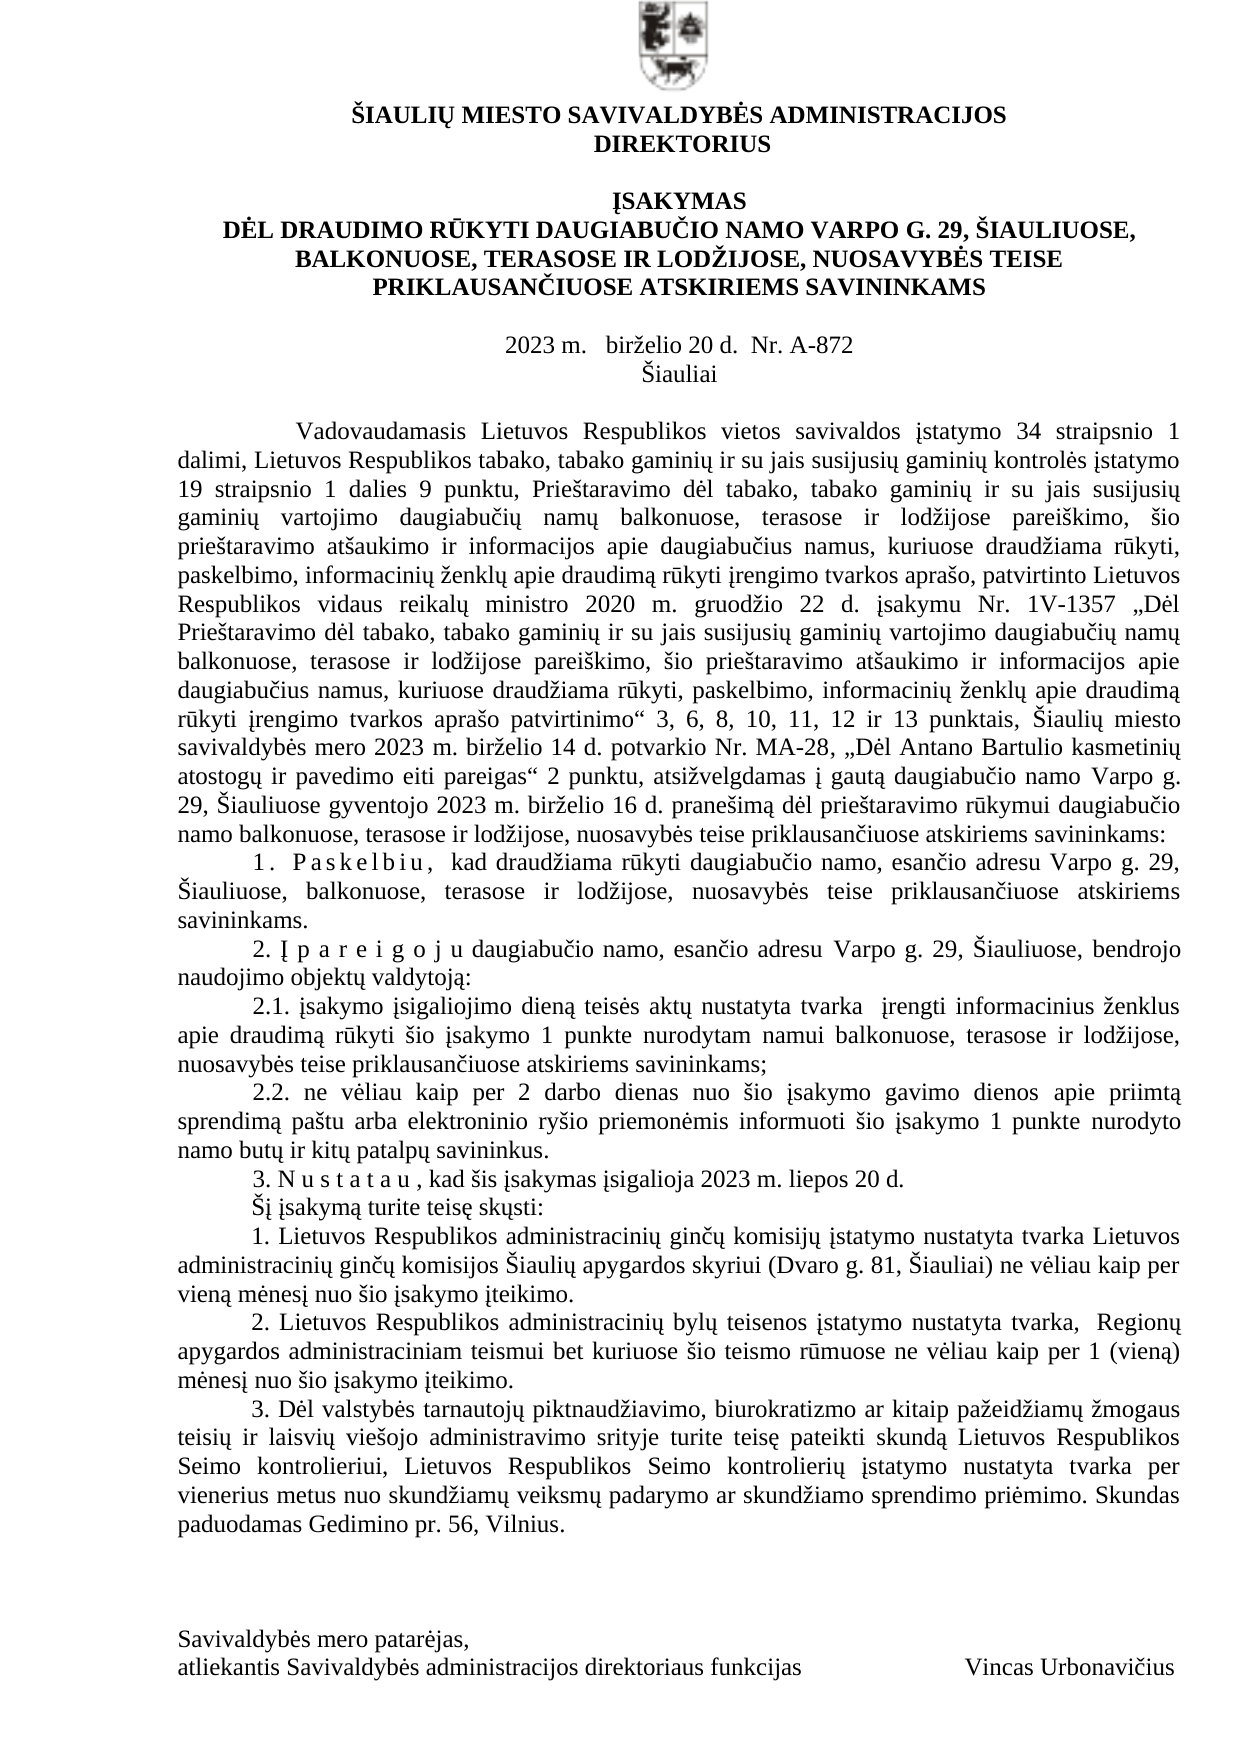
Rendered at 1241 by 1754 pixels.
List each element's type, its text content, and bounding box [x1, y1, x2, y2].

text 1. Paskelbiu, kad draudžiama rūkyti daugiabučio namo, esančio adresu Varpo g. 29, Šiauliuose, balkonuose, terasose ir lodžijose, nuosavybės teise priklausančiuose atskiriems savininkams. [177, 847, 1181, 934]
text 2. Į p a r e i g o j u daugiabučio namo, esančio adresu Varpo g. 29, Šiauliuose, bendrojo naudojimo objektų valdytoją: [177, 934, 1181, 991]
text 1. Lietuvos Respublikos administracinių ginčų komisijų įstatymo nustatyta tvarka Lietuvos administracinių ginčų komisijos Šiaulių apygardos skyriui (Dvaro g. 81, Šiauliai) ne vėliau kaip per vieną mėnesį nuo šio įsakymo įteikimo. [177, 1221, 1181, 1307]
text ŠIAULIŲ MIESTO SAVIVALDYBĖS ADMINISTRACIJOS [177, 100, 1181, 129]
text DIREKTORIUS [177, 129, 1181, 157]
text DĖL DRAUDIMO RŪKYTI DAUGIABUČIO NAMO VARPO G. 29, ŠIAULIUOSE, BALKONUOSE, TERASOSE IR LODŽIJOSE, NUOSAVYBĖS TEISE PRIKLAUSANČIUOSE ATSKIRIEMS SAVININKAMS [177, 215, 1181, 301]
text 2. Lietuvos Respublikos administracinių bylų teisenos įstatymo nustatyta tvarka, Regionų apygardos administraciniam teismui bet kuriuose šio teismo rūmuose ne vėliau kaip per 1 (vieną) mėnesį nuo šio įsakymo įteikimo. [177, 1307, 1181, 1394]
text 3. Dėl valstybės tarnautojų piktnaudžiavimo, biurokratizmo ar kitaip pažeidžiamų žmogaus teisių ir laisvių viešojo administravimo srityje turite teisę pateikti skundą Lietuvos Respublikos Seimo kontrolieriui, Lietuvos Respublikos Seimo kontrolierių įstatymo nustatyta tvarka per vienerius metus nuo skundžiamų veiksmų padarymo ar skundžiamo sprendimo priėmimo. Skundas paduodamas Gedimino pr. 56, Vilnius. [177, 1394, 1181, 1537]
text ĮSAKYMAS [177, 186, 1181, 215]
text Šį įsakymą turite teisę skųsti: [177, 1192, 1181, 1221]
text Vadovaudamasis Lietuvos Respublikos vietos savivaldos įstatymo 34 straipsnio 1 dalimi, Lietuvos Respublikos tabako, tabako gaminių ir su jais susijusių gaminių kontrolės įstatymo 19 straipsnio 1 dalies 9 punktu, Prieštaravimo dėl tabako, tabako gaminių ir su jais susijusių gaminių vartojimo daugiabučių namų balkonuose, terasose ir lodžijose pareiškimo, šio prieštaravimo atšaukimo ir informacijos apie daugiabučius namus, kuriuose draudžiama rūkyti, paskelbimo, informacinių ženklų apie draudimą rūkyti įrengimo tvarkos aprašo, patvirtinto Lietuvos Respublikos vidaus reikalų ministro 2020 m. gruodžio 22 d. įsakymu Nr. 1V-1357 „Dėl Prieštaravimo dėl tabako, tabako gaminių ir su jais susijusių gaminių vartojimo daugiabučių namų balkonuose, terasose ir lodžijose pareiškimo, šio prieštaravimo atšaukimo ir informacijos apie daugiabučius namus, kuriuose draudžiama rūkyti, paskelbimo, informacinių ženklų apie draudimą rūkyti įrengimo tvarkos aprašo patvirtinimo“ 3, 6, 8, 10, 11, 12 ir 13 punktais, Šiaulių miesto savivaldybės mero 2023 m. birželio 14 d. potvarkio Nr. MA-28, „Dėl Antano Bartulio kasmetinių atostogų ir pavedimo eiti pareigas“ 2 punktu, atsižvelgdamas į gautą daugiabučio namo Varpo g. 29, Šiauliuose gyventojo 2023 m. birželio 16 d. pranešimą dėl prieštaravimo rūkymui daugiabučio namo balkonuose, terasose ir lodžijose, nuosavybės teise priklausančiuose atskiriems savininkams: [177, 416, 1181, 847]
text 2.1. įsakymo įsigaliojimo dieną teisės aktų nustatyta tvarka įrengti informacinius ženklus apie draudimą rūkyti šio įsakymo 1 punkte nurodytam namui balkonuose, terasose ir lodžijose, nuosavybės teise priklausančiuose atskiriems savininkams; [177, 991, 1181, 1077]
text atliekantis Savivaldybės administracijos direktoriaus funkcijas Vincas Urbonavičius [177, 1652, 1181, 1681]
text 2.2. ne vėliau kaip per 2 darbo dienas nuo šio įsakymo gavimo dienos apie priimtą sprendimą paštu arba elektroninio ryšio priemonėmis informuoti šio įsakymo 1 punkte nurodyto namo butų ir kitų patalpų savininkus. [177, 1077, 1181, 1164]
text Šiauliai [177, 359, 1181, 387]
text 2023 m. birželio 20 d. Nr. A-872 [177, 330, 1181, 359]
text Savivaldybės mero patarėjas, [177, 1624, 1181, 1652]
text 3. Nustatau, kad šis įsakymas įsigalioja 2023 m. liepos 20 d. [177, 1164, 1181, 1192]
